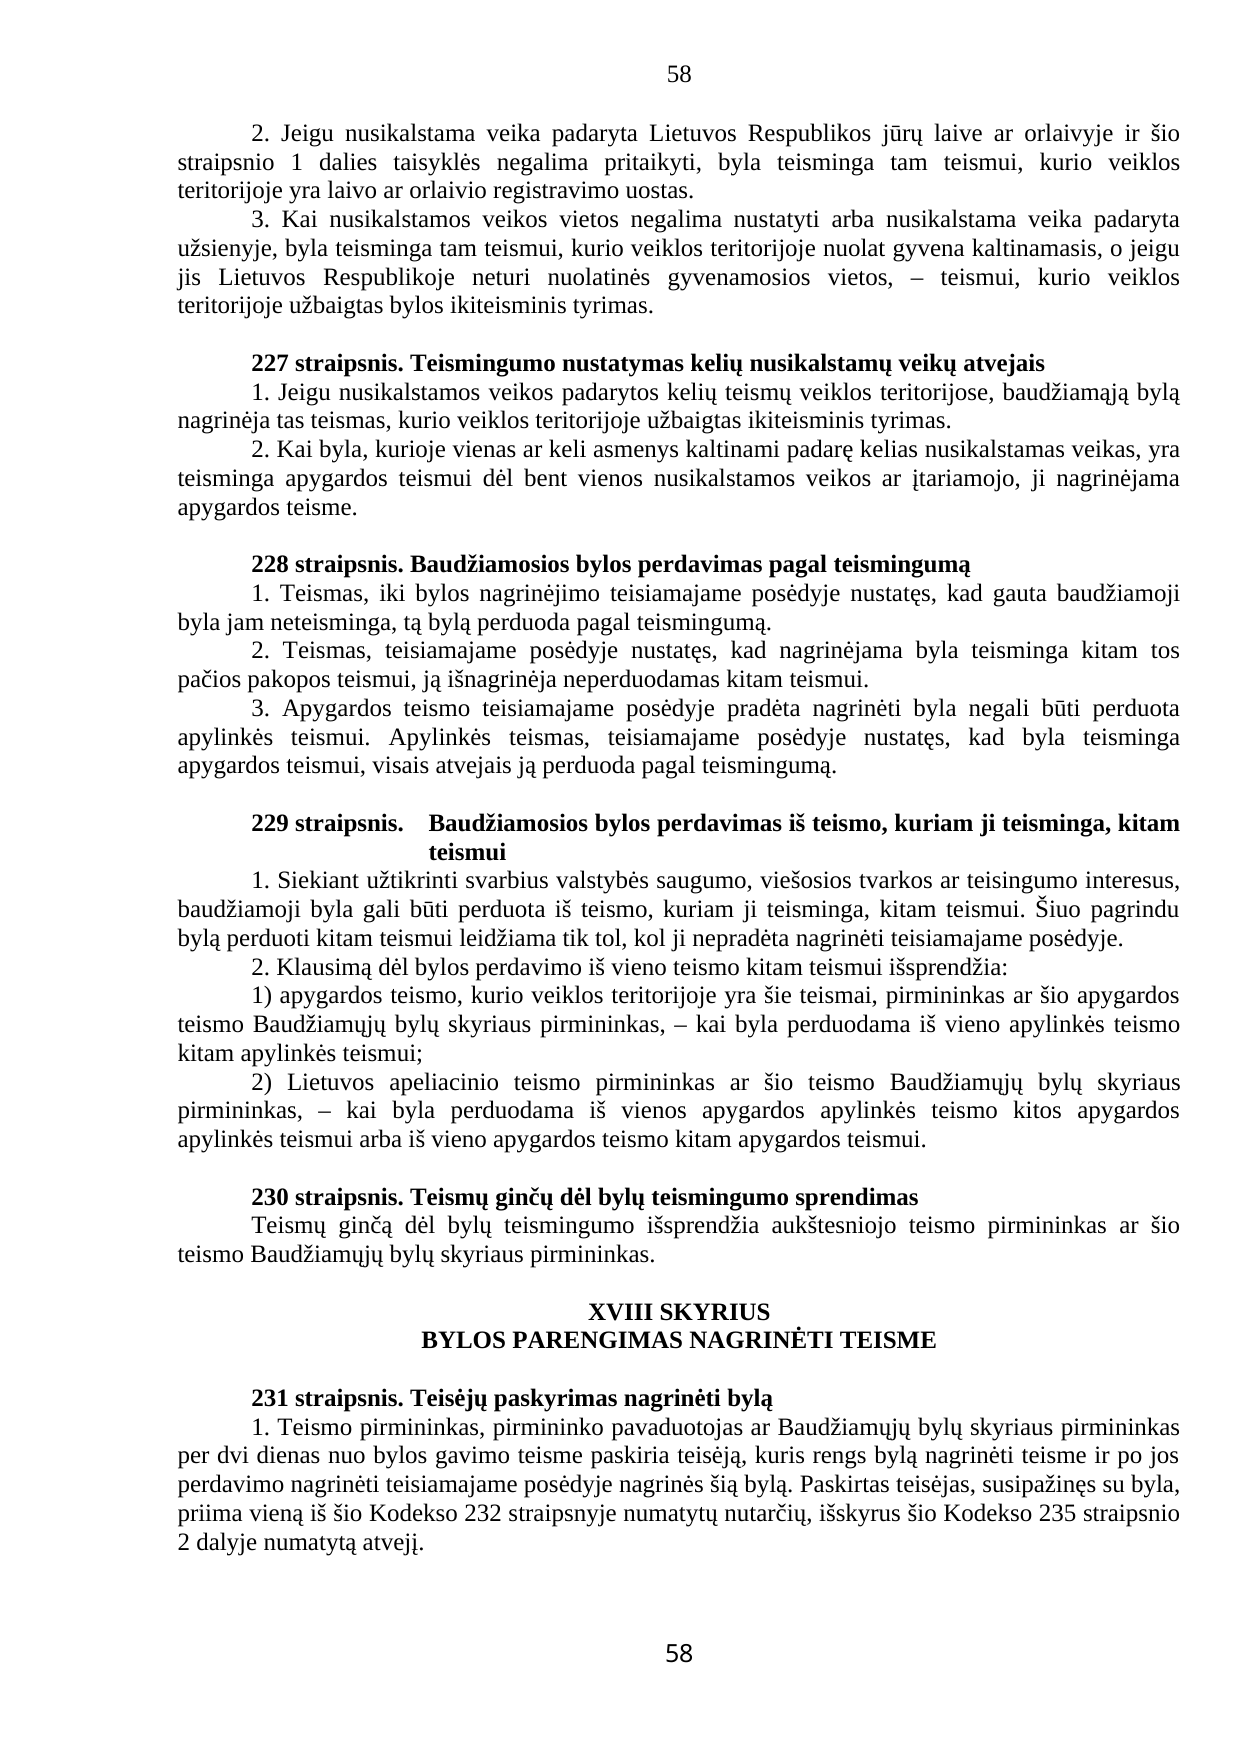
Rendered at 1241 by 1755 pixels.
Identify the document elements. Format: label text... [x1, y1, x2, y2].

text 231 straipsnis. Teisėjų paskyrimas nagrinėti bylą [177, 1383, 1181, 1412]
text 1. Teismas, iki bylos nagrinėjimo teisiamajame posėdyje nustatęs, kad gauta baudžiamoji byla jam neteisminga, tą bylą perduoda pagal teismingumą. [177, 578, 1181, 636]
text Bylos parengimas nagrinėti teisme [177, 1326, 1181, 1354]
text 3. Apygardos teismo teisiamajame posėdyje pradėta nagrinėti byla negali būti perduota apylinkės teismui. Apylinkės teismas, teisiamajame posėdyje nustatęs, kad byla teisminga apygardos teismui, visais atvejais ją perduoda pagal teismingumą. [177, 693, 1181, 779]
text 2. Klausimą dėl bylos perdavimo iš vieno teismo kitam teismui išsprendžia: [177, 952, 1181, 981]
text 1. Jeigu nusikalstamos veikos padarytos kelių teismų veiklos teritorijose, baudžiamąją bylą nagrinėja tas teismas, kurio veiklos teritorijoje užbaigtas ikiteisminis tyrimas. [177, 377, 1181, 434]
text 228 straipsnis. Baudžiamosios bylos perdavimas pagal teismingumą [177, 549, 1181, 578]
text 2) Lietuvos apeliacinio teismo pirmininkas ar šio teismo Baudžiamųjų bylų skyriaus pirmininkas, – kai byla perduodama iš vienos apygardos apylinkės teismo kitos apygardos apylinkės teismui arba iš vieno apygardos teismo kitam apygardos teismui. [177, 1067, 1181, 1153]
text 2. Jeigu nusikalstama veika padaryta Lietuvos Respublikos jūrų laive ar orlaivyje ir šio straipsnio 1 dalies taisyklės negalima pritaikyti, byla teisminga tam teismui, kurio veiklos teritorijoje yra laivo ar orlaivio registravimo uostas. [177, 118, 1181, 204]
text 3. Kai nusikalstamos veikos vietos negalima nustatyti arba nusikalstama veika padaryta užsienyje, byla teisminga tam teismui, kurio veiklos teritorijoje nuolat gyvena kaltinamasis, o jeigu jis Lietuvos Respublikoje neturi nuolatinės gyvenamosios vietos, – teismui, kurio veiklos teritorijoje užbaigtas bylos ikiteisminis tyrimas. [177, 204, 1181, 319]
text 1. Siekiant užtikrinti svarbius valstybės saugumo, viešosios tvarkos ar teisingumo interesus, baudžiamoji byla gali būti perduota iš teismo, kuriam ji teisminga, kitam teismui. Šiuo pagrindu bylą perduoti kitam teismui leidžiama tik tol, kol ji nepradėta nagrinėti teisiamajame posėdyje. [177, 866, 1181, 952]
text 227 straipsnis. Teismingumo nustatymas kelių nusikalstamų veikų atvejais [177, 348, 1181, 377]
text Teismų ginčą dėl bylų teismingumo išsprendžia aukštesniojo teismo pirmininkas ar šio teismo Baudžiamųjų bylų skyriaus pirmininkas. [177, 1211, 1181, 1268]
text 229 straipsnis. Baudžiamosios bylos perdavimas iš teismo, kuriam ji teisminga, kitam teismui [251, 808, 1181, 866]
text 230 straipsnis. Teismų ginčų dėl bylų teismingumo sprendimas [177, 1182, 1181, 1211]
text 2. Teismas, teisiamajame posėdyje nustatęs, kad nagrinėjama byla teisminga kitam tos pačios pakopos teismui, ją išnagrinėja neperduodamas kitam teismui. [177, 636, 1181, 693]
text 2. Kai byla, kurioje vienas ar keli asmenys kaltinami padarę kelias nusikalstamas veikas, yra teisminga apygardos teismui dėl bent vienos nusikalstamos veikos ar įtariamojo, ji nagrinėjama apygardos teisme. [177, 434, 1181, 521]
text 1) apygardos teismo, kurio veiklos teritorijoje yra šie teismai, pirmininkas ar šio apygardos teismo Baudžiamųjų bylų skyriaus pirmininkas, – kai byla perduodama iš vieno apylinkės teismo kitam apylinkės teismui; [177, 981, 1181, 1067]
text 1. Teismo pirmininkas, pirmininko pavaduotojas ar Baudžiamųjų bylų skyriaus pirmininkas per dvi dienas nuo bylos gavimo teisme paskiria teisėją, kuris rengs bylą nagrinėti teisme ir po jos perdavimo nagrinėti teisiamajame posėdyje nagrinės šią bylą. Paskirtas teisėjas, susipažinęs su byla, priima vieną iš šio Kodekso 232 straipsnyje numatytų nutarčių, išskyrus šio Kodekso 235 straipsnio 2 dalyje numatytą atvejį. [177, 1412, 1181, 1556]
subtitle XVIII skyrius [177, 1297, 1181, 1326]
